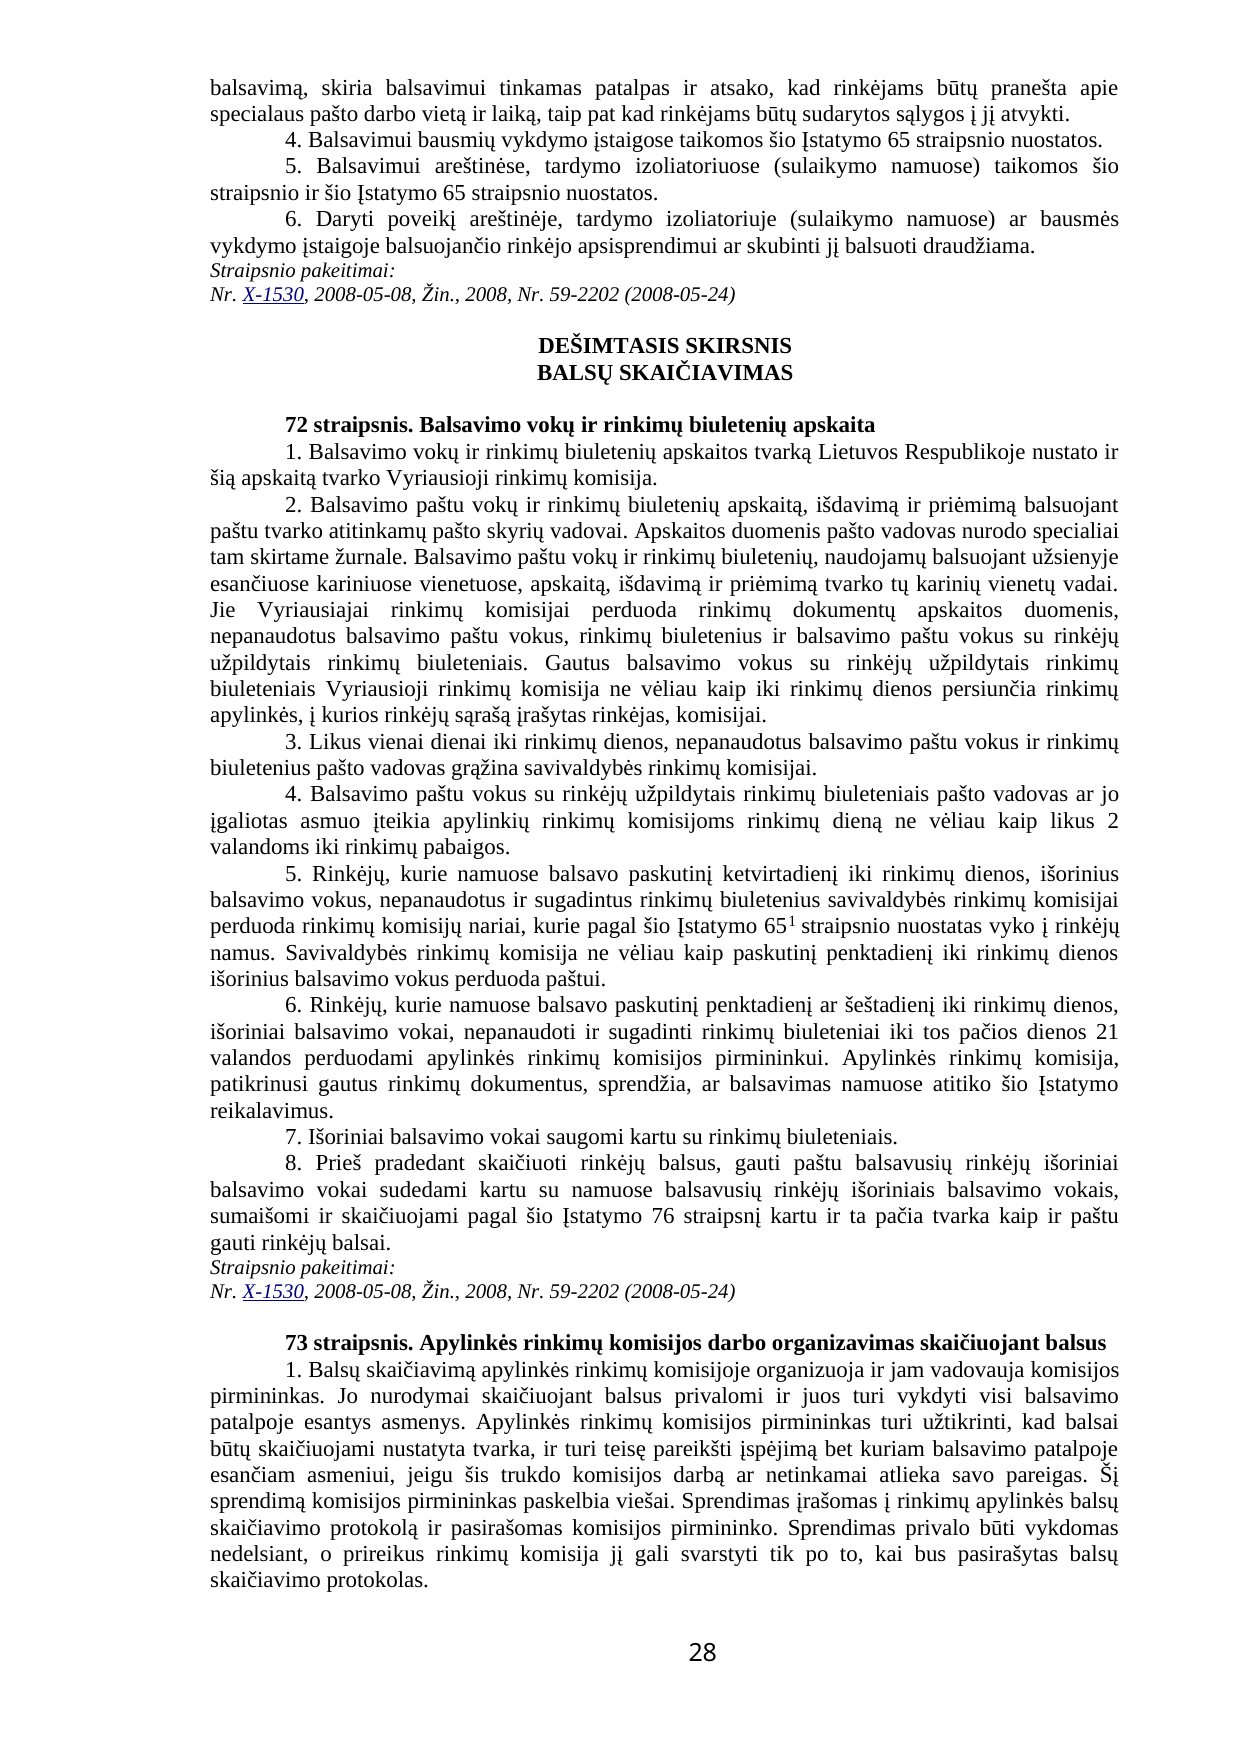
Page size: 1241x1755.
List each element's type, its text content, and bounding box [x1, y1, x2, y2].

text DEŠIMTASIS SKIRSNIS [210, 332, 1120, 359]
text 5. Balsavimui areštinėse, tardymo izoliatoriuose (sulaikymo namuose) taikomos šio straipsnio ir šio Įstatymo 65 straipsnio nuostatos. [210, 153, 1120, 205]
text 5. Rinkėjų, kurie namuose balsavo paskutinį ketvirtadienį iki rinkimų dienos, išorinius balsavimo vokus, nepanaudotus ir sugadintus rinkimų biuletenius savivaldybės rinkimų komisijai perduoda rinkimų komisijų nariai, kurie pagal šio Įstatymo 651 straipsnio nuostatas vyko į rinkėjų namus. Savivaldybės rinkimų komisija ne vėliau kaip paskutinį penktadienį iki rinkimų dienos išorinius balsavimo vokus perduoda paštui. [210, 859, 1120, 991]
text 8. Prieš pradedant skaičiuoti rinkėjų balsus, gauti paštu balsavusių rinkėjų išoriniai balsavimo vokai sudedami kartu su namuose balsavusių rinkėjų išoriniais balsavimo vokais, sumaišomi ir skaičiuojami pagal šio Įstatymo 76 straipsnį kartu ir ta pačia tvarka kaip ir paštu gauti rinkėjų balsai. [210, 1149, 1120, 1255]
text 72 straipsnis. Balsavimo vokų ir rinkimų biuletenių apskaita [210, 412, 1120, 438]
text Straipsnio pakeitimai: [210, 1255, 1120, 1279]
text Straipsnio pakeitimai: [210, 258, 1120, 282]
text 1. Balsavimo vokų ir rinkimų biuletenių apskaitos tvarką Lietuvos Respublikoje nustato ir šią apskaitą tvarko Vyriausioji rinkimų komisija. [210, 438, 1120, 491]
text 6. Daryti poveikį areštinėje, tardymo izoliatoriuje (sulaikymo namuose) ar bausmės vykdymo įstaigoje balsuojančio rinkėjo apsisprendimui ar skubinti jį balsuoti draudžiama. [210, 205, 1120, 258]
text Nr. X-1530, 2008-05-08, Žin., 2008, Nr. 59-2202 (2008-05-24) [210, 282, 1120, 306]
text 2. Balsavimo paštu vokų ir rinkimų biuletenių apskaitą, išdavimą ir priėmimą balsuojant paštu tvarko atitinkamų pašto skyrių vadovai. Apskaitos duomenis pašto vadovas nurodo specialiai tam skirtame žurnale. Balsavimo paštu vokų ir rinkimų biuletenių, naudojamų balsuojant užsienyje esančiuose kariniuose vienetuose, apskaitą, išdavimą ir priėmimą tvarko tų karinių vienetų vadai. Jie Vyriausiajai rinkimų komisijai perduoda rinkimų dokumentų apskaitos duomenis, nepanaudotus balsavimo paštu vokus, rinkimų biuletenius ir balsavimo paštu vokus su rinkėjų užpildytais rinkimų biuleteniais. Gautus balsavimo vokus su rinkėjų užpildytais rinkimų biuleteniais Vyriausioji rinkimų komisija ne vėliau kaip iki rinkimų dienos persiunčia rinkimų apylinkės, į kurios rinkėjų sąrašą įrašytas rinkėjas, komisijai. [210, 491, 1120, 728]
text 4. Balsavimo paštu vokus su rinkėjų užpildytais rinkimų biuleteniais pašto vadovas ar jo įgaliotas asmuo įteikia apylinkių rinkimų komisijoms rinkimų dieną ne vėliau kaip likus 2 valandoms iki rinkimų pabaigos. [210, 781, 1120, 859]
text 6. Rinkėjų, kurie namuose balsavo paskutinį penktadienį ar šeštadienį iki rinkimų dienos, išoriniai balsavimo vokai, nepanaudoti ir sugadinti rinkimų biuleteniai iki tos pačios dienos 21 valandos perduodami apylinkės rinkimų komisijos pirmininkui. Apylinkės rinkimų komisija, patikrinusi gautus rinkimų dokumentus, sprendžia, ar balsavimas namuose atitiko šio Įstatymo reikalavimus. [210, 991, 1120, 1123]
text Nr. X-1530, 2008-05-08, Žin., 2008, Nr. 59-2202 (2008-05-24) [210, 1279, 1120, 1303]
text 7. Išoriniai balsavimo vokai saugomi kartu su rinkimų biuleteniais. [210, 1123, 1120, 1149]
text 4. Balsavimui bausmių vykdymo įstaigose taikomos šio Įstatymo 65 straipsnio nuostatos. [210, 126, 1120, 153]
text 3. Likus vienai dienai iki rinkimų dienos, nepanaudotus balsavimo paštu vokus ir rinkimų biuletenius pašto vadovas grąžina savivaldybės rinkimų komisijai. [210, 728, 1120, 781]
text balsavimą, skiria balsavimui tinkamas patalpas ir atsako, kad rinkėjams būtų pranešta apie specialaus pašto darbo vietą ir laiką, taip pat kad rinkėjams būtų sudarytos sąlygos į jį atvykti. [210, 73, 1120, 126]
text 1. Balsų skaičiavimą apylinkės rinkimų komisijoje organizuoja ir jam vadovauja komisijos pirmininkas. Jo nurodymai skaičiuojant balsus privalomi ir juos turi vykdyti visi balsavimo patalpoje esantys asmenys. Apylinkės rinkimų komisijos pirmininkas turi užtikrinti, kad balsai būtų skaičiuojami nustatyta tvarka, ir turi teisę pareikšti įspėjimą bet kuriam balsavimo patalpoje esančiam asmeniui, jeigu šis trukdo komisijos darbą ar netinkamai atlieka savo pareigas. Šį sprendimą komisijos pirmininkas paskelbia viešai. Sprendimas įrašomas į rinkimų apylinkės balsų skaičiavimo protokolą ir pasirašomas komisijos pirmininko. Sprendimas privalo būti vykdomas nedelsiant, o prireikus rinkimų komisija jį gali svarstyti tik po to, kai bus pasirašytas balsų skaičiavimo protokolas. [210, 1356, 1120, 1593]
text 73 straipsnis. Apylinkės rinkimų komisijos darbo organizavimas skaičiuojant balsus [285, 1329, 1120, 1356]
text BALSŲ SKAIČIAVIMAS [210, 359, 1120, 385]
